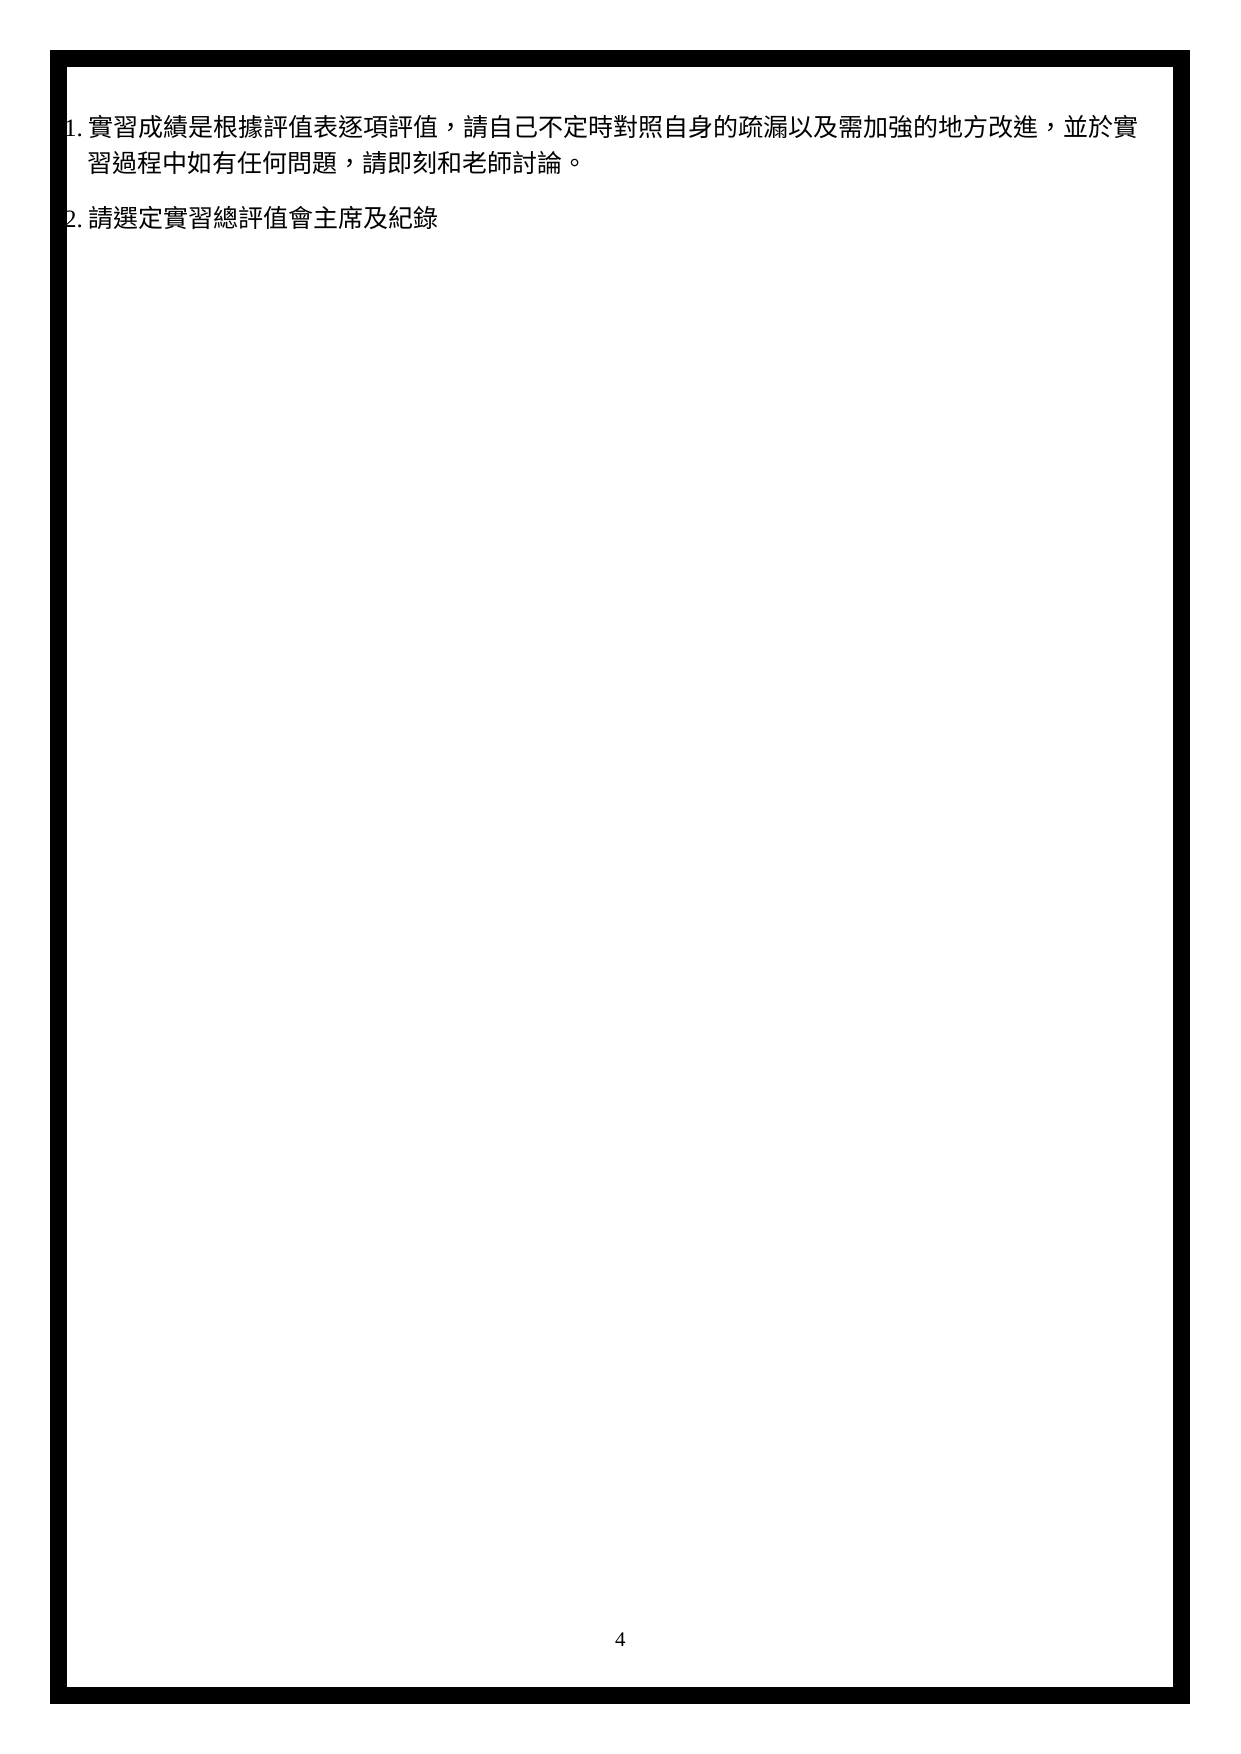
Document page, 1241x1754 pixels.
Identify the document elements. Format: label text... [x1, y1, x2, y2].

list 請選定實習總評值會主席及紀錄 [67, 199, 1152, 235]
list 實習成績是根據評值表逐項評值，請自己不定時對照自身的疏漏以及需加強的地方改進，並於實習過程中如有任何問題，請即刻和老師討論。 [67, 108, 1152, 180]
